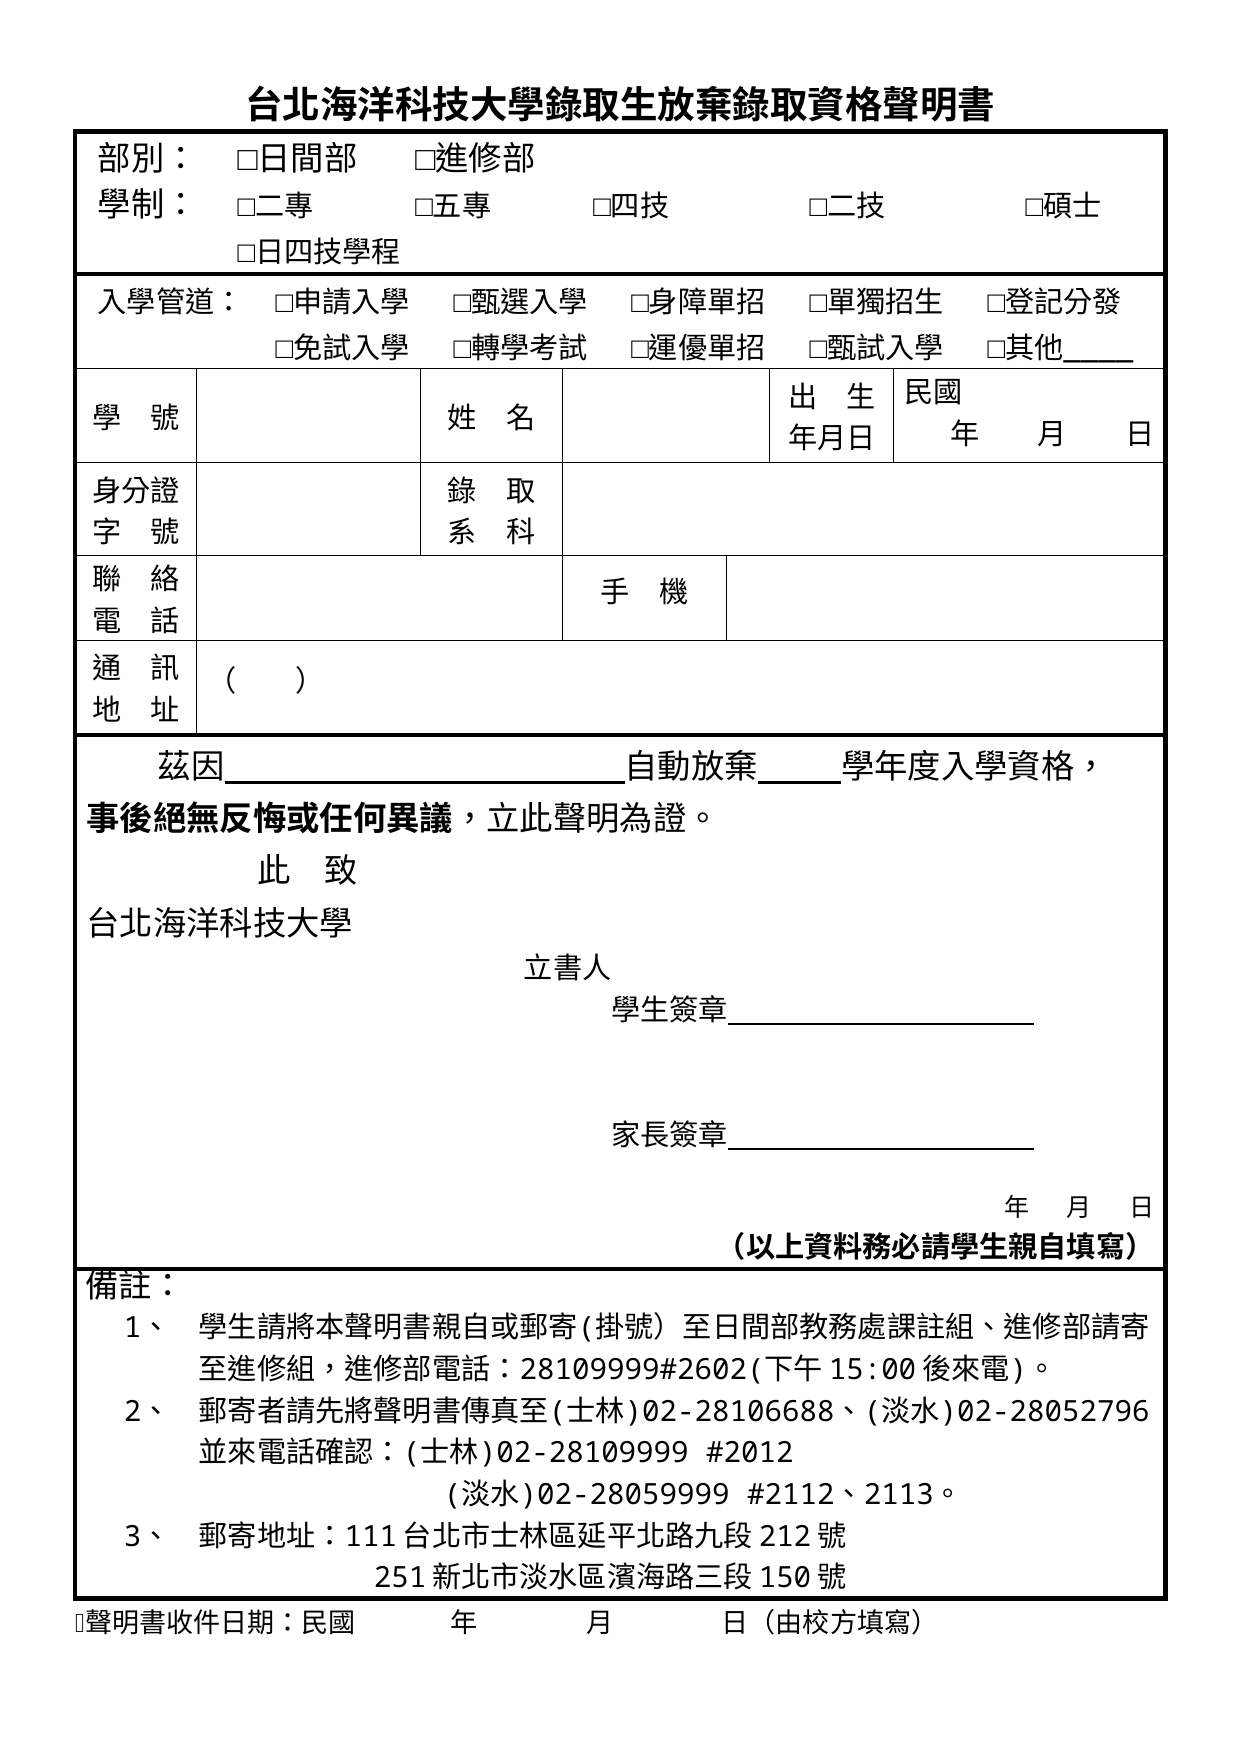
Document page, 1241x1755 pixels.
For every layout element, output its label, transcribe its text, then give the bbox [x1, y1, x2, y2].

table_cell □四技 [582, 180, 798, 226]
table_cell 錄 取 系 科 [421, 463, 562, 555]
table_cell [1154, 276, 1163, 368]
table_header □日間部 [226, 134, 404, 180]
table_cell [563, 369, 769, 462]
table_cell □其他____ [976, 322, 1154, 368]
table_cell □運優單招 [620, 322, 798, 368]
table_cell □碩士 [1014, 180, 1154, 226]
table_cell [197, 556, 562, 640]
text 台北海洋科技大學錄取生放棄錄取資格聲明書 [75, 75, 1165, 129]
text 聲明書收件日期：民國 年 月 日（由校方填寫） [75, 1601, 1165, 1640]
table_cell □二專 [226, 180, 404, 226]
table_cell 身分證字 號 [77, 463, 196, 555]
table_cell 姓 名 [421, 369, 562, 462]
table_cell [77, 276, 86, 368]
table_cell [727, 556, 1163, 640]
table_cell [563, 463, 1163, 555]
table_cell 聯 絡 電 話 [77, 556, 196, 640]
table_cell 茲因 自動放棄 學年度入學資格， 事後絕無反悔或任何異議，立此聲明為證。 此 致 台北海洋科技大學 立書人 學生簽章 家長簽章 年 月 日 （以上資料務必請學生親自填寫） [77, 737, 1163, 1266]
table_cell 學制： [86, 180, 226, 226]
table_header □申請入學 [264, 276, 442, 322]
table_header 入學管道： [86, 276, 264, 322]
table_cell 通 訊 地 址 [77, 641, 196, 732]
table_cell 出 生 年月日 [770, 369, 893, 462]
table_header 部別： [86, 134, 226, 180]
table_cell 民國 年 月 日 [894, 369, 1163, 462]
table_header □單獨招生 [798, 276, 976, 322]
table_header □身障單招 [620, 276, 798, 322]
table_cell □五專 [404, 180, 582, 226]
table_cell □轉學考試 [442, 322, 620, 368]
table_cell □二技 [798, 180, 1014, 226]
table_cell 學 號 [77, 369, 196, 462]
table_cell [197, 463, 420, 555]
table_cell □甄試入學 [798, 322, 976, 368]
table_cell [197, 369, 420, 462]
table_cell □日四技學程 [226, 226, 1154, 271]
table_cell [86, 322, 264, 368]
table_cell （ ） [197, 641, 1163, 732]
table_header □進修部 [404, 134, 1154, 180]
table_cell 手 機 [563, 556, 726, 640]
table_cell 備註： 學生請將本聲明書親自或郵寄(掛號）至日間部教務處課註組、進修部請寄至進修組，進修部電話：28109999#2602(下午15:00後來電)。 郵寄者請先將聲明書傳真至(士林)02-28106688、(淡水)02-28052796 並來電話確認：(士林)02-28109999 #2012 (淡水)02-28059999 #2112、2113。 郵寄地址：111台北市士林區延平北路九段212號 251新北市淡水區濱海路三段150號 [77, 1271, 1163, 1596]
table_header □甄選入學 [442, 276, 620, 322]
table_cell □免試入學 [264, 322, 442, 368]
table_cell [86, 226, 226, 271]
table_header □登記分發 [976, 276, 1154, 322]
table_header [77, 134, 1163, 272]
